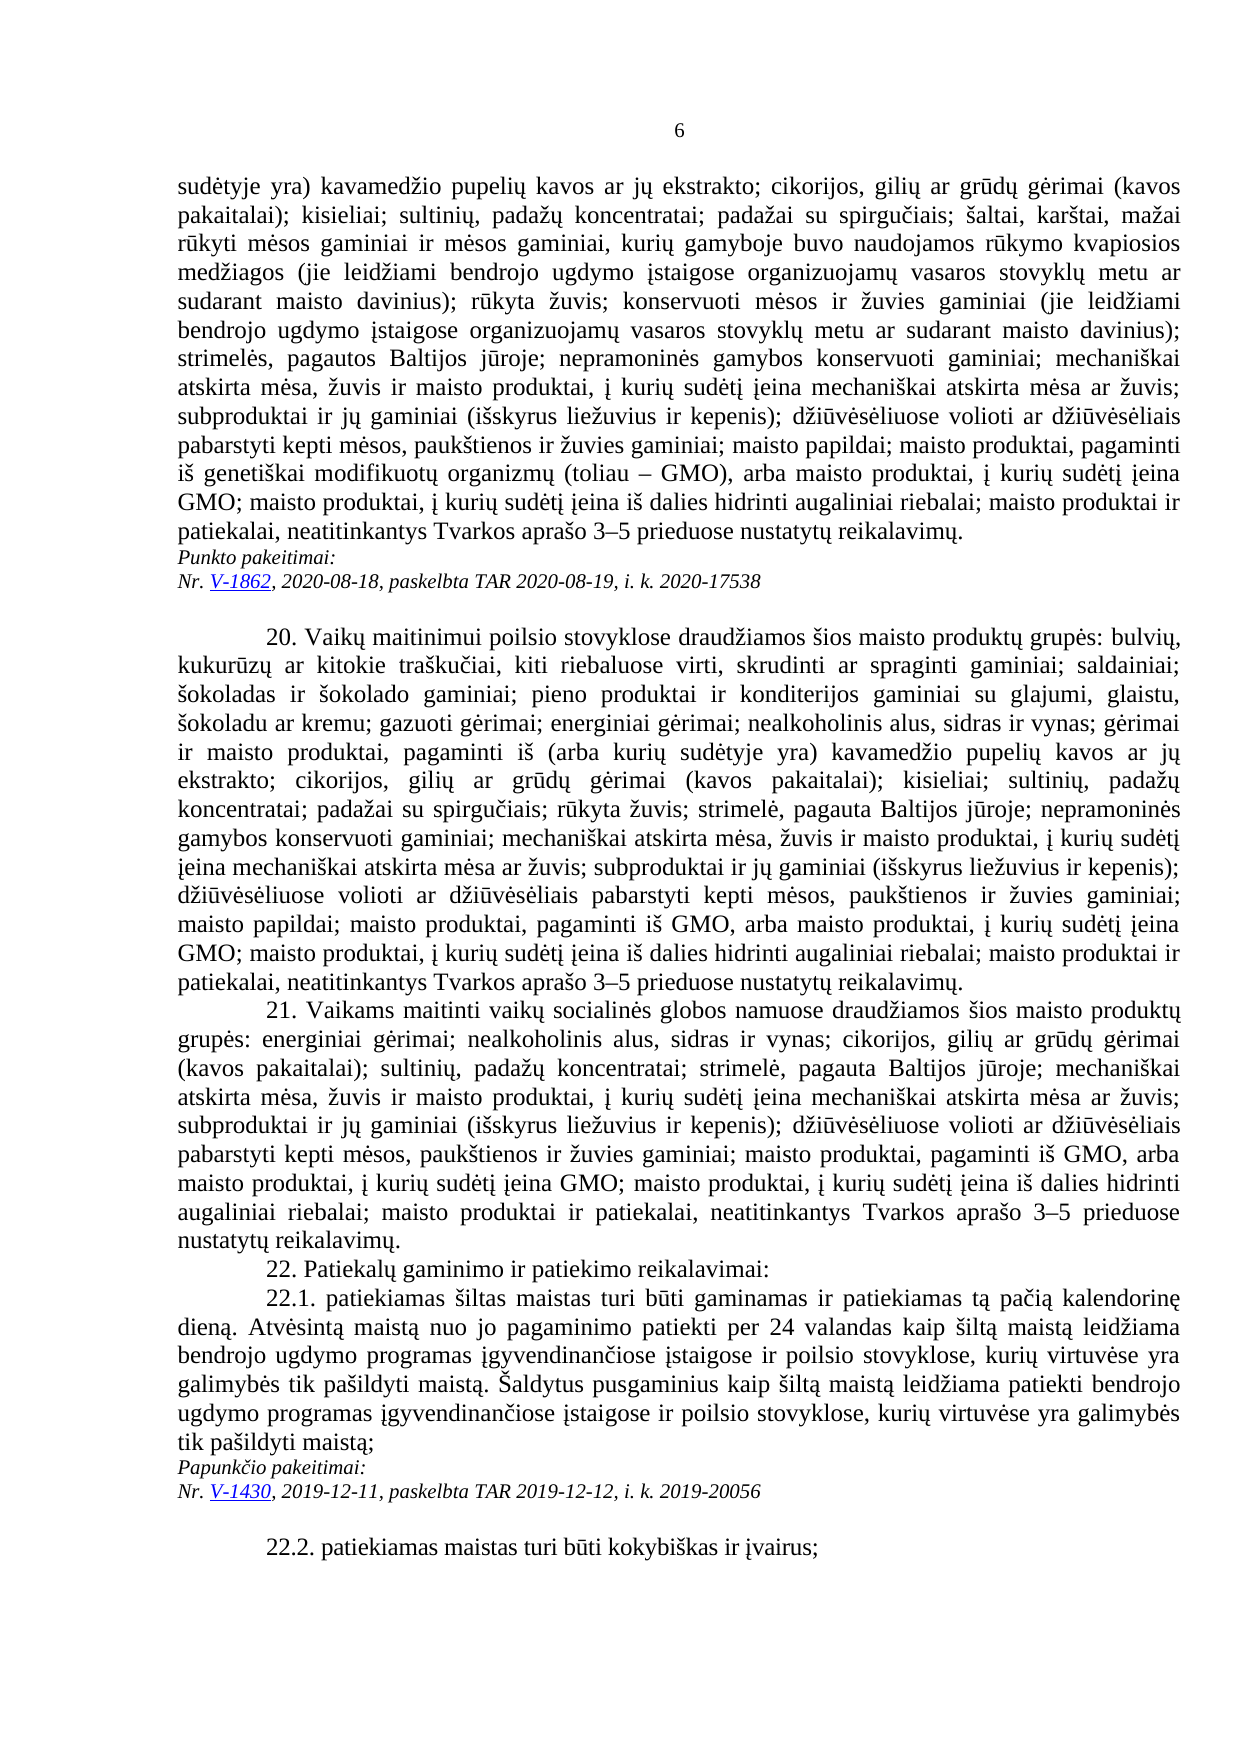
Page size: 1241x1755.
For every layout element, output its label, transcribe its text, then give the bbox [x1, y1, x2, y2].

text 20. Vaikų maitinimui poilsio stovyklose draudžiamos šios maisto produktų grupės: bulvių, kukurūzų ar kitokie traškučiai, kiti riebaluose virti, skrudinti ar spraginti gaminiai; saldainiai; šokoladas ir šokolado gaminiai; pieno produktai ir konditerijos gaminiai su glajumi, glaistu, šokoladu ar kremu; gazuoti gėrimai; energiniai gėrimai; nealkoholinis alus, sidras ir vynas; gėrimai ir maisto produktai, pagaminti iš (arba kurių sudėtyje yra) kavamedžio pupelių kavos ar jų ekstrakto; cikorijos, gilių ar grūdų gėrimai (kavos pakaitalai); kisieliai; sultinių, padažų koncentratai; padažai su spirgučiais; rūkyta žuvis; strimelė, pagauta Baltijos jūroje; nepramoninės gamybos konservuoti gaminiai; mechaniškai atskirta mėsa, žuvis ir maisto produktai, į kurių sudėtį įeina mechaniškai atskirta mėsa ar žuvis; subproduktai ir jų gaminiai (išskyrus liežuvius ir kepenis); džiūvėsėliuose volioti ar džiūvėsėliais pabarstyti kepti mėsos, paukštienos ir žuvies gaminiai; maisto papildai; maisto produktai, pagaminti iš GMO, arba maisto produktai, į kurių sudėtį įeina GMO; maisto produktai, į kurių sudėtį įeina iš dalies hidrinti augaliniai riebalai; maisto produktai ir patiekalai, neatitinkantys Tvarkos aprašo 3‒5 prieduose nustatytų reikalavimų. [177, 622, 1181, 995]
text 21. Vaikams maitinti vaikų socialinės globos namuose draudžiamos šios maisto produktų grupės: energiniai gėrimai; nealkoholinis alus, sidras ir vynas; cikorijos, gilių ar grūdų gėrimai (kavos pakaitalai); sultinių, padažų koncentratai; strimelė, pagauta Baltijos jūroje; mechaniškai atskirta mėsa, žuvis ir maisto produktai, į kurių sudėtį įeina mechaniškai atskirta mėsa ar žuvis; subproduktai ir jų gaminiai (išskyrus liežuvius ir kepenis); džiūvėsėliuose volioti ar džiūvėsėliais pabarstyti kepti mėsos, paukštienos ir žuvies gaminiai; maisto produktai, pagaminti iš GMO, arba maisto produktai, į kurių sudėtį įeina GMO; maisto produktai, į kurių sudėtį įeina iš dalies hidrinti augaliniai riebalai; maisto produktai ir patiekalai, neatitinkantys Tvarkos aprašo 3‒5 prieduose nustatytų reikalavimų. [177, 995, 1181, 1254]
text 22.2. patiekiamas maistas turi būti kokybiškas ir įvairus; [177, 1532, 1181, 1561]
text sudėtyje yra) kavamedžio pupelių kavos ar jų ekstrakto; cikorijos, gilių ar grūdų gėrimai (kavos pakaitalai); kisieliai; sultinių, padažų koncentratai; padažai su spirgučiais; šaltai, karštai, mažai rūkyti mėsos gaminiai ir mėsos gaminiai, kurių gamyboje buvo naudojamos rūkymo kvapiosios medžiagos (jie leidžiami bendrojo ugdymo įstaigose organizuojamų vasaros stovyklų metu ar sudarant maisto davinius); rūkyta žuvis; konservuoti mėsos ir žuvies gaminiai (jie leidžiami bendrojo ugdymo įstaigose organizuojamų vasaros stovyklų metu ar sudarant maisto davinius); strimelės, pagautos Baltijos jūroje; nepramoninės gamybos konservuoti gaminiai; mechaniškai atskirta mėsa, žuvis ir maisto produktai, į kurių sudėtį įeina mechaniškai atskirta mėsa ar žuvis; subproduktai ir jų gaminiai (išskyrus liežuvius ir kepenis); džiūvėsėliuose volioti ar džiūvėsėliais pabarstyti kepti mėsos, paukštienos ir žuvies gaminiai; maisto papildai; maisto produktai, pagaminti iš genetiškai modifikuotų organizmų (toliau – GMO), arba maisto produktai, į kurių sudėtį įeina GMO; maisto produktai, į kurių sudėtį įeina iš dalies hidrinti augaliniai riebalai; maisto produktai ir patiekalai, neatitinkantys Tvarkos aprašo 3‒5 prieduose nustatytų reikalavimų. [177, 171, 1181, 545]
text Nr. V-1862, 2020-08-18, paskelbta TAR 2020-08-19, i. k. 2020-17538 [177, 569, 1181, 593]
text 22. Patiekalų gaminimo ir patiekimo reikalavimai: [177, 1254, 1181, 1283]
text Papunkčio pakeitimai: [177, 1455, 1181, 1479]
text Punkto pakeitimai: [177, 545, 1181, 569]
text 22.1. patiekiamas šiltas maistas turi būti gaminamas ir patiekiamas tą pačią kalendorinę dieną. Atvėsintą maistą nuo jo pagaminimo patiekti per 24 valandas kaip šiltą maistą leidžiama bendrojo ugdymo programas įgyvendinančiose įstaigose ir poilsio stovyklose, kurių virtuvėse yra galimybės tik pašildyti maistą. Šaldytus pusgaminius kaip šiltą maistą leidžiama patiekti bendrojo ugdymo programas įgyvendinančiose įstaigose ir poilsio stovyklose, kurių virtuvėse yra galimybės tik pašildyti maistą; [177, 1283, 1181, 1455]
text Nr. V-1430, 2019-12-11, paskelbta TAR 2019-12-12, i. k. 2019-20056 [177, 1479, 1181, 1503]
